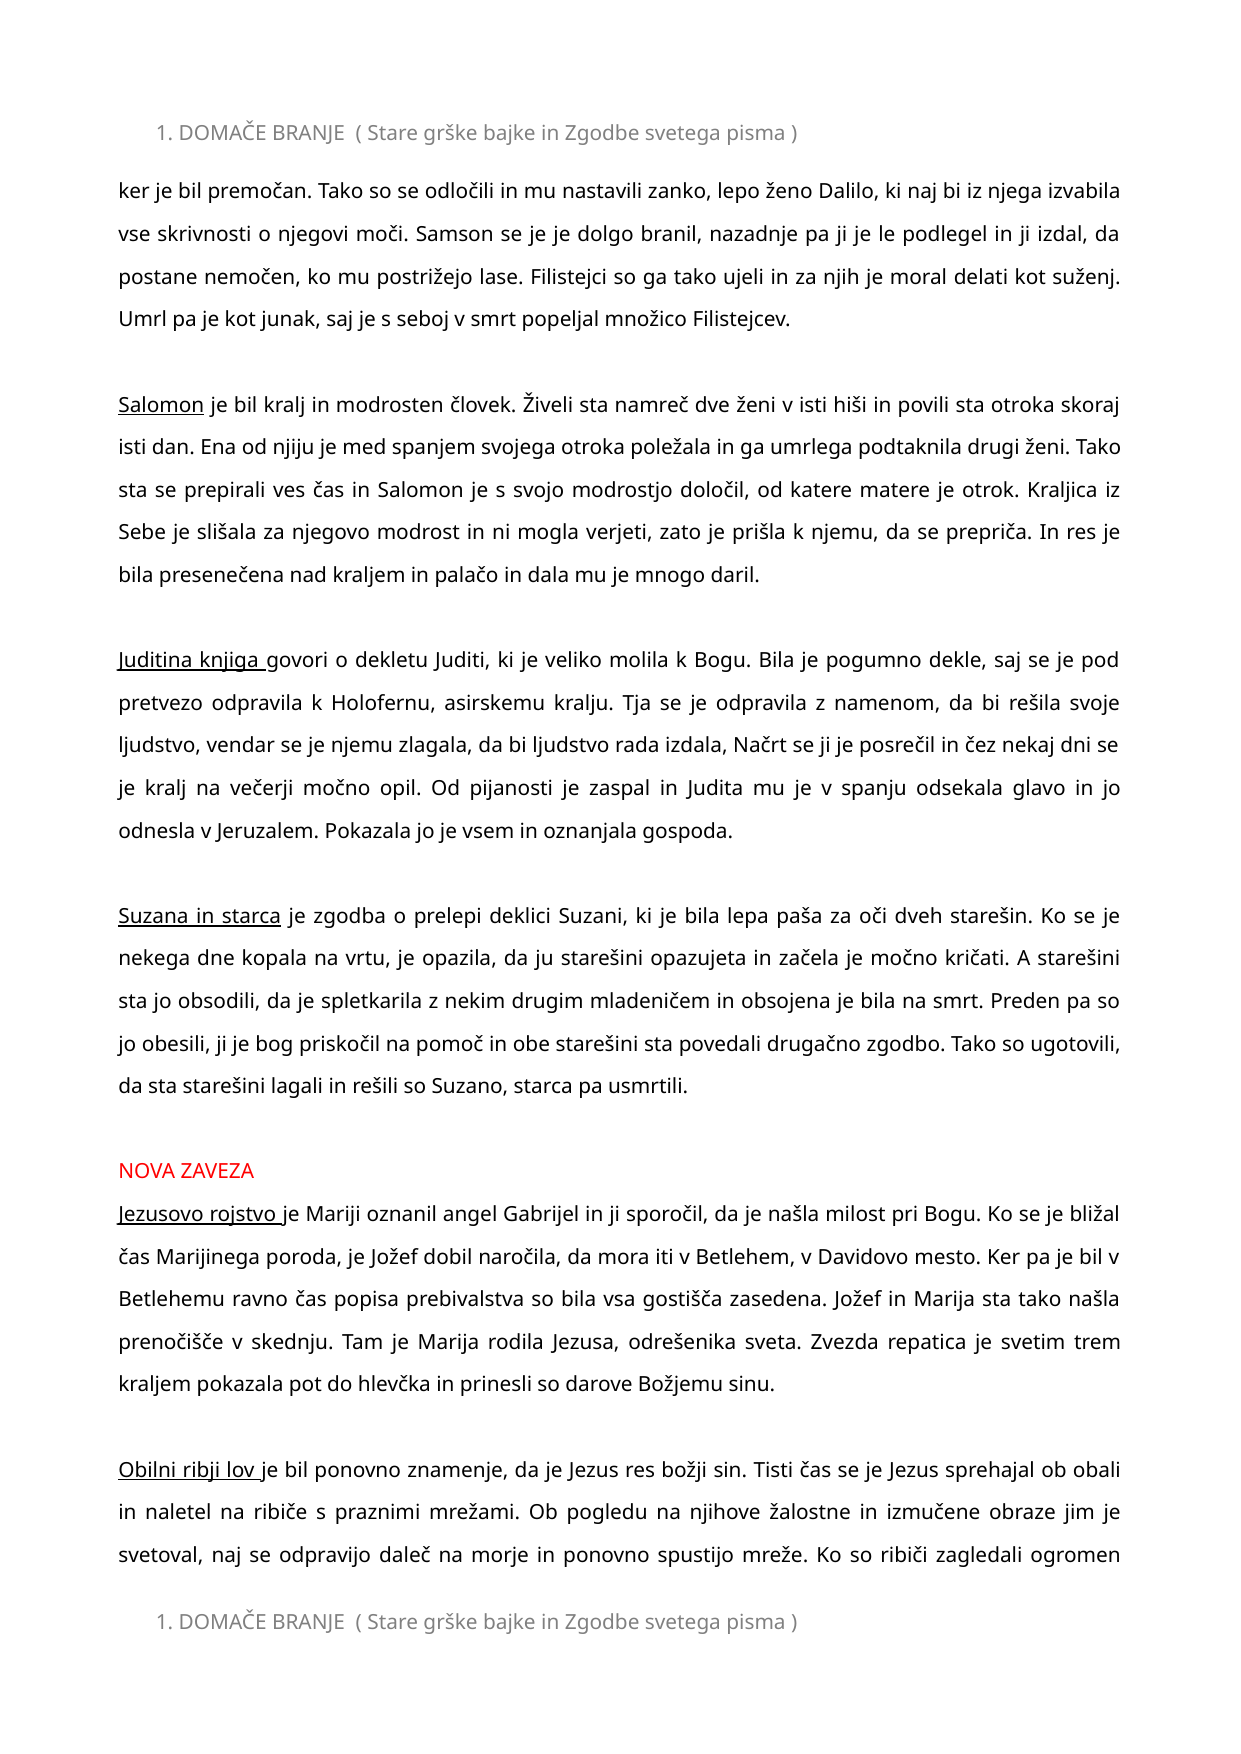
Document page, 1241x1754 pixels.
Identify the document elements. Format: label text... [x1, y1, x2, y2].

text Obilni ribji lov je bil ponovno znamenje, da je Jezus res božji sin. Tisti čas se je Jezus sprehajal ob obali in naletel na ribiče s praznimi mrežami. Ob pogledu na njihove žalostne in izmučene obraze jim je svetoval, naj se odpravijo daleč na morje in ponovno spustijo mreže. Ko so ribiči zagledali ogromen [118, 1455, 1122, 1568]
text Jezusovo rojstvo je Mariji oznanil angel Gabrijel in ji sporočil, da je našla milost pri Bogu. Ko se je bližal čas Marijinega poroda, je Jožef dobil naročila, da mora iti v Betlehem, v Davidovo mesto. Ker pa je bil v Betlehemu ravno čas popisa prebivalstva so bila vsa gostišča zasedena. Jožef in Marija sta tako našla prenočišče v skednju. Tam je Marija rodila Jezusa, odrešenika sveta. Zvezda repatica je svetim trem kraljem pokazala pot do hlevčka in prinesli so darove Božjemu sinu. [118, 1199, 1122, 1398]
text Suzana in starca je zgodba o prelepi deklici Suzani, ki je bila lepa paša za oči dveh starešin. Ko se je nekega dne kopala na vrtu, je opazila, da ju starešini opazujeta in začela je močno kričati. A starešini sta jo obsodili, da je spletkarila z nekim drugim mladeničem in obsojena je bila na smrt. Preden pa so jo obesili, ji je bog priskočil na pomoč in obe starešini sta povedali drugačno zgodbo. Tako so ugotovili, da sta starešini lagali in rešili so Suzano, starca pa usmrtili. [118, 901, 1122, 1100]
text Salomon je bil kralj in modrosten človek. Živeli sta namreč dve ženi v isti hiši in povili sta otroka skoraj isti dan. Ena od njiju je med spanjem svojega otroka poležala in ga umrlega podtaknila drugi ženi. Tako sta se prepirali ves čas in Salomon je s svojo modrostjo določil, od katere matere je otrok. Kraljica iz Sebe je slišala za njegovo modrost in ni mogla verjeti, zato je prišla k njemu, da se prepriča. In res je bila presenečena nad kraljem in palačo in dala mu je mnogo daril. [118, 390, 1122, 588]
text Juditina knjiga govori o dekletu Juditi, ki je veliko molila k Bogu. Bila je pogumno dekle, saj se je pod pretvezo odpravila k Holofernu, asirskemu kralju. Tja se je odpravila z namenom, da bi rešila svoje ljudstvo, vendar se je njemu zlagala, da bi ljudstvo rada izdala, Načrt se ji je posrečil in čez nekaj dni se je kralj na večerji močno opil. Od pijanosti je zaspal in Judita mu je v spanju odsekala glavo in jo odnesla v Jeruzalem. Pokazala jo je vsem in oznanjala gospoda. [118, 645, 1122, 844]
text ker je bil premočan. Tako so se odločili in mu nastavili zanko, lepo ženo Dalilo, ki naj bi iz njega izvabila vse skrivnosti o njegovi moči. Samson se je je dolgo branil, nazadnje pa ji je le podlegel in ji izdal, da postane nemočen, ko mu postrižejo lase. Filistejci so ga tako ujeli in za njih je moral delati kot suženj. Umrl pa je kot junak, saj je s seboj v smrt popeljal množico Filistejcev. [118, 177, 1122, 333]
text NOVA ZAVEZA [118, 1157, 1122, 1185]
